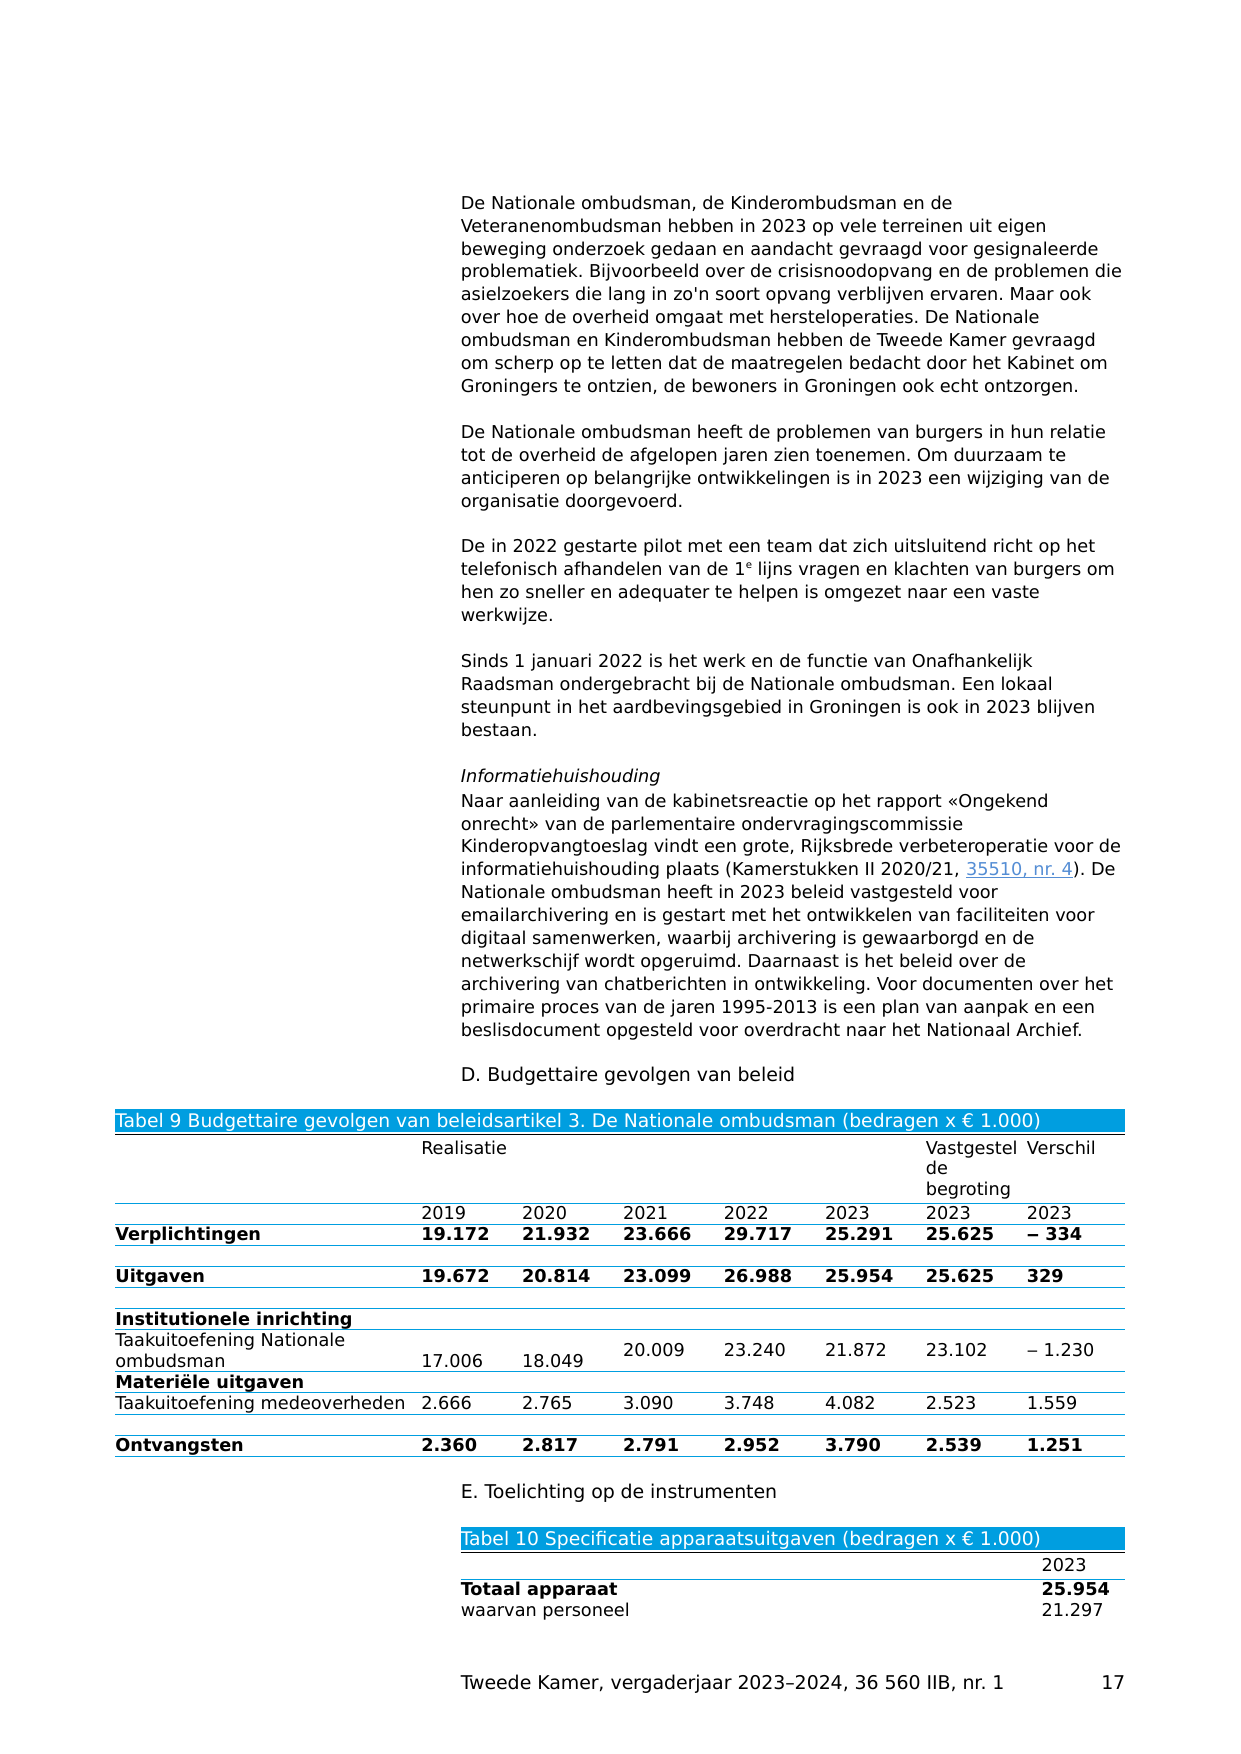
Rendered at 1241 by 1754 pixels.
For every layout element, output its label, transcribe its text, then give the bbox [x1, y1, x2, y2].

table_cell 25.954 [1039, 1580, 1125, 1600]
table_cell 3.748 [721, 1393, 822, 1413]
text Sinds 1 januari 2022 is het werk en de functie van Onafhankelijk Raadsman ondergebracht bij de Nationale ombudsman. Een lokaal steunpunt in het aardbevingsgebied in Groningen is ook in 2023 blijven bestaan. [461, 649, 1125, 741]
table_cell [418, 1288, 519, 1308]
table_cell 17.006 [418, 1330, 519, 1371]
table_cell 2023 [1024, 1204, 1125, 1224]
table_cell 20.009 [620, 1330, 721, 1371]
table_cell Verplichtingen [115, 1225, 418, 1245]
table_cell [115, 1288, 418, 1308]
table_cell 2023 [822, 1204, 923, 1224]
table_cell 25.954 [822, 1267, 923, 1287]
table_cell 3.090 [620, 1393, 721, 1413]
table_cell [418, 1246, 519, 1266]
table_cell [923, 1288, 1024, 1308]
table_cell [620, 1309, 721, 1329]
table_cell [418, 1309, 519, 1329]
table_cell 2023 [1039, 1553, 1125, 1579]
table_cell waarvan personeel [461, 1600, 1038, 1621]
table_cell 2.539 [923, 1436, 1024, 1456]
table_cell [822, 1288, 923, 1308]
table_cell 2.765 [519, 1393, 620, 1413]
table_cell [115, 1246, 418, 1266]
table_cell Verschil [1024, 1135, 1125, 1202]
table_cell 1.559 [1024, 1393, 1125, 1413]
table_cell 2.817 [519, 1436, 620, 1456]
table_cell 2.523 [923, 1393, 1024, 1413]
table_cell Taakuitoefening medeoverheden [115, 1393, 418, 1413]
table_cell [721, 1309, 822, 1329]
table_cell Materiële uitgaven [115, 1372, 418, 1392]
table_cell [620, 1372, 721, 1392]
table_cell 2019 [418, 1204, 519, 1224]
table_cell Totaal apparaat [461, 1580, 1038, 1600]
table_cell 25.625 [923, 1267, 1024, 1287]
table_cell [620, 1246, 721, 1266]
table_cell [115, 1135, 418, 1202]
table_cell [519, 1246, 620, 1266]
table_cell [519, 1288, 620, 1308]
table_cell 19.672 [418, 1267, 519, 1287]
table_cell [115, 1204, 418, 1224]
table_cell 2020 [519, 1204, 620, 1224]
table_cell [519, 1415, 620, 1434]
table_cell 25.291 [822, 1225, 923, 1245]
table_cell [461, 1553, 1038, 1579]
table_cell Vastgestelde begroting [923, 1135, 1024, 1202]
table_cell 2022 [721, 1204, 822, 1224]
table_cell 21.872 [822, 1330, 923, 1371]
table_cell [822, 1309, 923, 1329]
table_cell [923, 1246, 1024, 1266]
table_cell 29.717 [721, 1225, 822, 1245]
table_cell 2.666 [418, 1393, 519, 1413]
table_cell 2021 [620, 1204, 721, 1224]
table_cell 23.666 [620, 1225, 721, 1245]
table_cell 4.082 [822, 1393, 923, 1413]
table_cell Ontvangsten [115, 1436, 418, 1456]
table_cell 23.099 [620, 1267, 721, 1287]
text De in 2022 gestarte pilot met een team dat zich uitsluitend richt op het telefonisch afhandelen van de 1e lijns vragen en klachten van burgers om hen zo sneller en adequater te helpen is omgezet naar een vaste werkwijze. [461, 534, 1125, 626]
table_cell [822, 1372, 923, 1392]
table_cell 26.988 [721, 1267, 822, 1287]
table_cell [418, 1372, 519, 1392]
table_cell [1024, 1309, 1125, 1329]
text Naar aanleiding van de kabinetsreactie op het rapport «Ongekend onrecht» van de parlementaire ondervragingscommissie Kinderopvangtoeslag vindt een grote, Rijksbrede verbeteroperatie voor de informatiehuishouding plaats (Kamerstukken II 2020/21, 35510, nr. 4). De Nationale ombudsman heeft in 2023 beleid vastgesteld voor emailarchivering en is gestart met het ontwikkelen van faciliteiten voor digitaal samenwerken, waarbij archivering is gewaarborgd en de netwerkschijf wordt opgeruimd. Daarnaast is het beleid over de archivering van chatberichten in ontwikkeling. Voor documenten over het primaire proces van de jaren 1995-2013 is een plan van aanpak en een beslisdocument opgesteld voor overdracht naar het Nationaal Archief. [461, 789, 1125, 1041]
table_cell [923, 1309, 1024, 1329]
table_cell 21.932 [519, 1225, 620, 1245]
table_cell [620, 1415, 721, 1434]
title E. Toelichting op de instrumenten [461, 1481, 1125, 1503]
table_cell [721, 1246, 822, 1266]
table_cell 20.814 [519, 1267, 620, 1287]
table_cell [1024, 1288, 1125, 1308]
table_cell [620, 1288, 721, 1308]
table_cell [923, 1372, 1024, 1392]
table_cell ‒ 1.230 [1024, 1330, 1125, 1371]
table_cell [721, 1288, 822, 1308]
table_cell [721, 1415, 822, 1434]
table_cell [923, 1415, 1024, 1434]
table_cell [822, 1246, 923, 1266]
table_cell 21.297 [1039, 1600, 1125, 1621]
table_cell [721, 1372, 822, 1392]
table_cell [822, 1415, 923, 1434]
table_cell [1024, 1246, 1125, 1266]
table_cell 25.625 [923, 1225, 1024, 1245]
table_cell Taakuitoefening Nationale ombudsman [115, 1330, 418, 1371]
table_cell [115, 1415, 418, 1434]
table_cell 19.172 [418, 1225, 519, 1245]
table_cell 1.251 [1024, 1436, 1125, 1456]
table_cell [1024, 1415, 1125, 1434]
table_cell 23.102 [923, 1330, 1024, 1371]
text De Nationale ombudsman heeft de problemen van burgers in hun relatie tot de overheid de afgelopen jaren zien toenemen. Om duurzaam te anticiperen op belangrijke ontwikkelingen is in 2023 een wijziging van de organisatie doorgevoerd. [461, 420, 1125, 512]
table_cell 2.360 [418, 1436, 519, 1456]
table_cell 3.790 [822, 1436, 923, 1456]
text Informatiehuishouding [461, 764, 1125, 787]
table_cell [519, 1372, 620, 1392]
table_cell Uitgaven [115, 1267, 418, 1287]
text De Nationale ombudsman, de Kinderombudsman en de Veteranenombudsman hebben in 2023 op vele terreinen uit eigen beweging onderzoek gedaan en aandacht gevraagd voor gesignaleerde problematiek. Bijvoorbeeld over de crisisnoodopvang en de problemen die asielzoekers die lang in zo'n soort opvang verblijven ervaren. Maar ook over hoe de overheid omgaat met hersteloperaties. De Nationale ombudsman en Kinderombudsman hebben de Tweede Kamer gevraagd om scherp op te letten dat de maatregelen bedacht door het Kabinet om Groningers te ontzien, de bewoners in Groningen ook echt ontzorgen. [461, 191, 1125, 397]
table_cell Institutionele inrichting [115, 1309, 418, 1329]
table_cell 2.791 [620, 1436, 721, 1456]
table_cell 2.952 [721, 1436, 822, 1456]
title D. Budgettaire gevolgen van beleid [461, 1064, 1125, 1086]
table_cell [519, 1309, 620, 1329]
table_cell 18.049 [519, 1330, 620, 1371]
table_cell Realisatie [418, 1135, 923, 1202]
table_cell 23.240 [721, 1330, 822, 1371]
table_cell [418, 1415, 519, 1434]
table_cell [1024, 1372, 1125, 1392]
table_cell ‒ 334 [1024, 1225, 1125, 1245]
table_cell 329 [1024, 1267, 1125, 1287]
table_cell 2023 [923, 1204, 1024, 1224]
